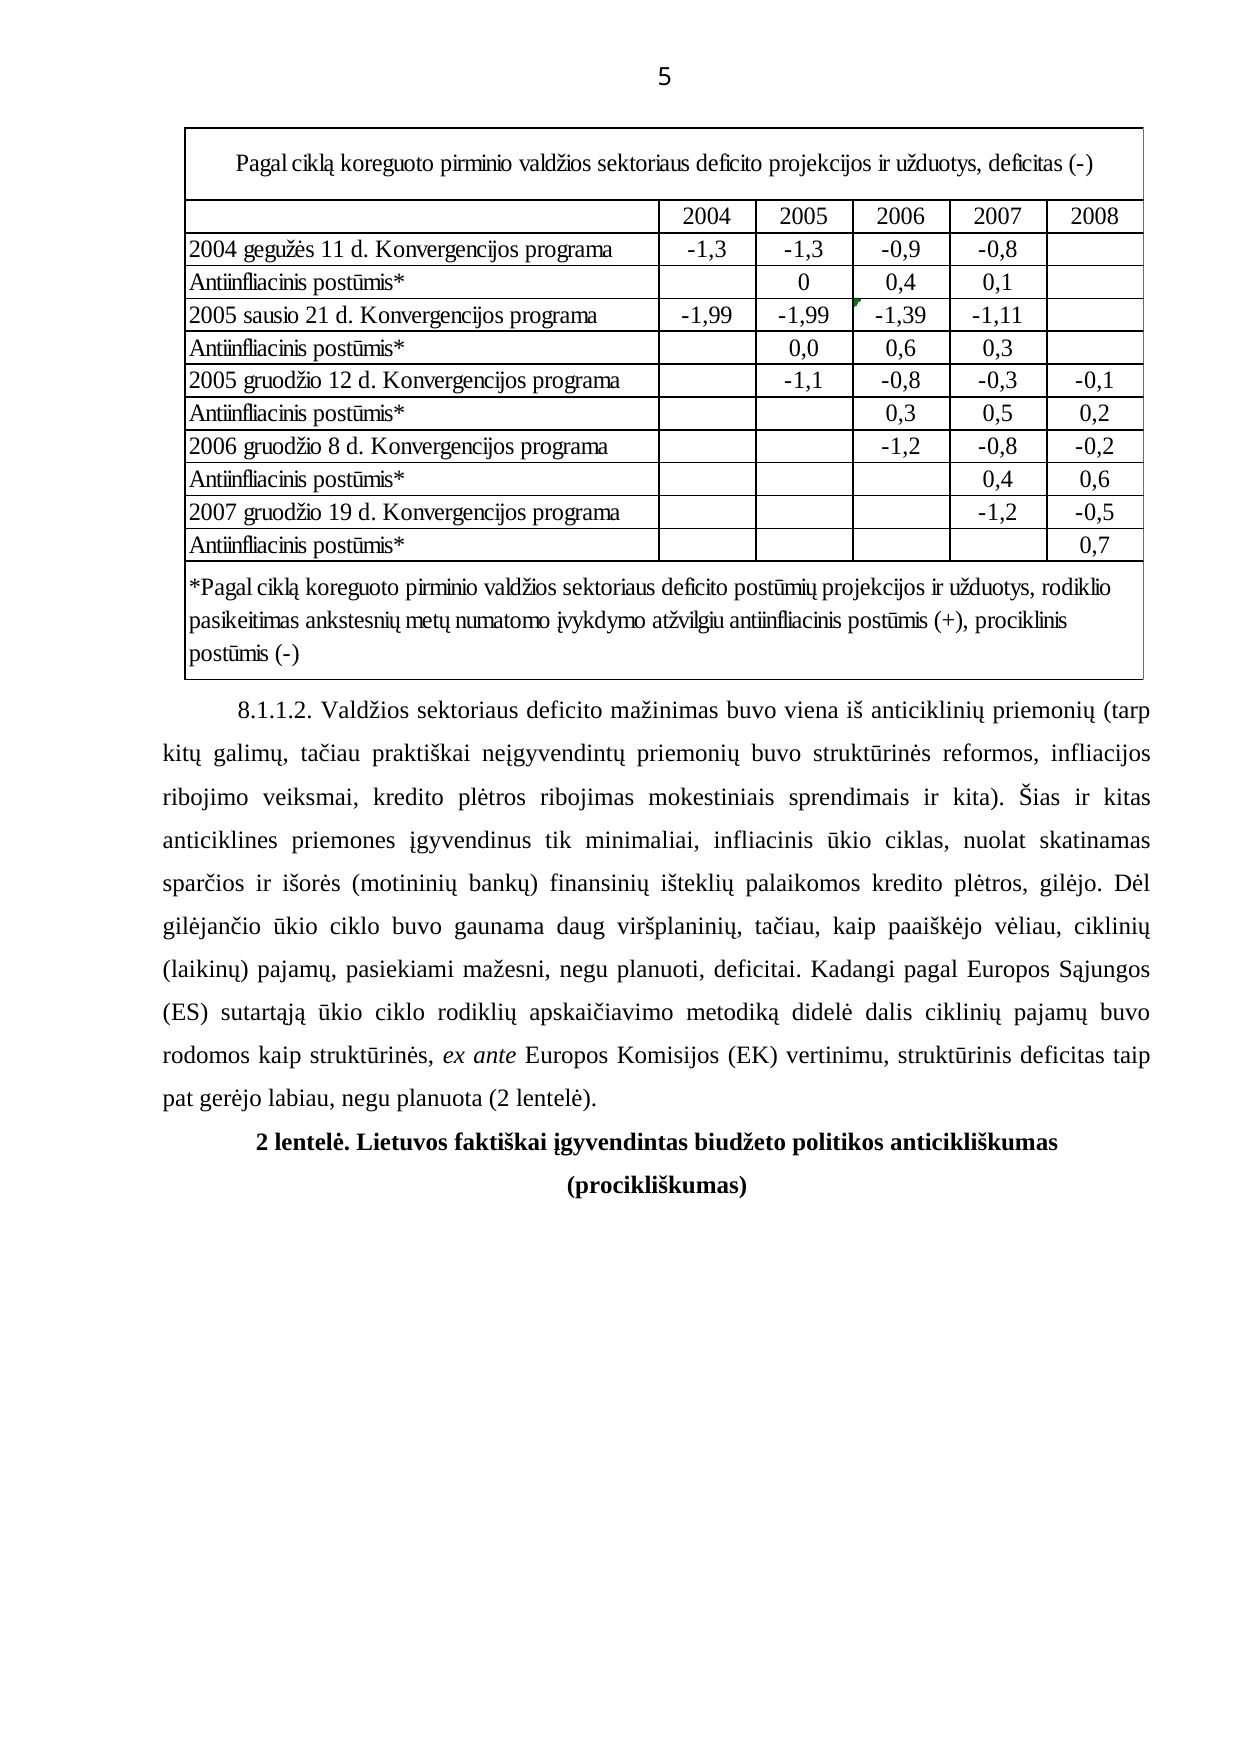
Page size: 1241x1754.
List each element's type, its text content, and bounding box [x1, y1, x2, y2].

text 2 lentelė. Lietuvos faktiškai įgyvendintas biudžeto politikos anticikliškumas (procikliškumas) [162, 1127, 1152, 1198]
text 8.1.1.2. Valdžios sektoriaus deficito mažinimas buvo viena iš anticiklinių priemonių (tarp kitų galimų, tačiau praktiškai neįgyvendintų priemonių buvo struktūrinės reformos, infliacijos ribojimo veiksmai, kredito plėtros ribojimas mokestiniais sprendimais ir kita). Šias ir kitas anticiklines priemones įgyvendinus tik minimaliai, infliacinis ūkio ciklas, nuolat skatinamas sparčios ir išorės (motininių bankų) finansinių išteklių palaikomos kredito plėtros, gilėjo. Dėl gilėjančio ūkio ciklo buvo gaunama daug viršplaninių, tačiau, kaip paaiškėjo vėliau, ciklinių (laikinų) pajamų, pasiekiami mažesni, negu planuoti, deficitai. Kadangi pagal Europos Sąjungos (ES) sutartąją ūkio ciklo rodiklių apskaičiavimo metodiką didelė dalis ciklinių pajamų buvo rodomos kaip struktūrinės, ex ante Europos Komisijos (EK) vertinimu, struktūrinis deficitas taip pat gerėjo labiau, negu planuota (2 lentelė). [162, 695, 1152, 1112]
